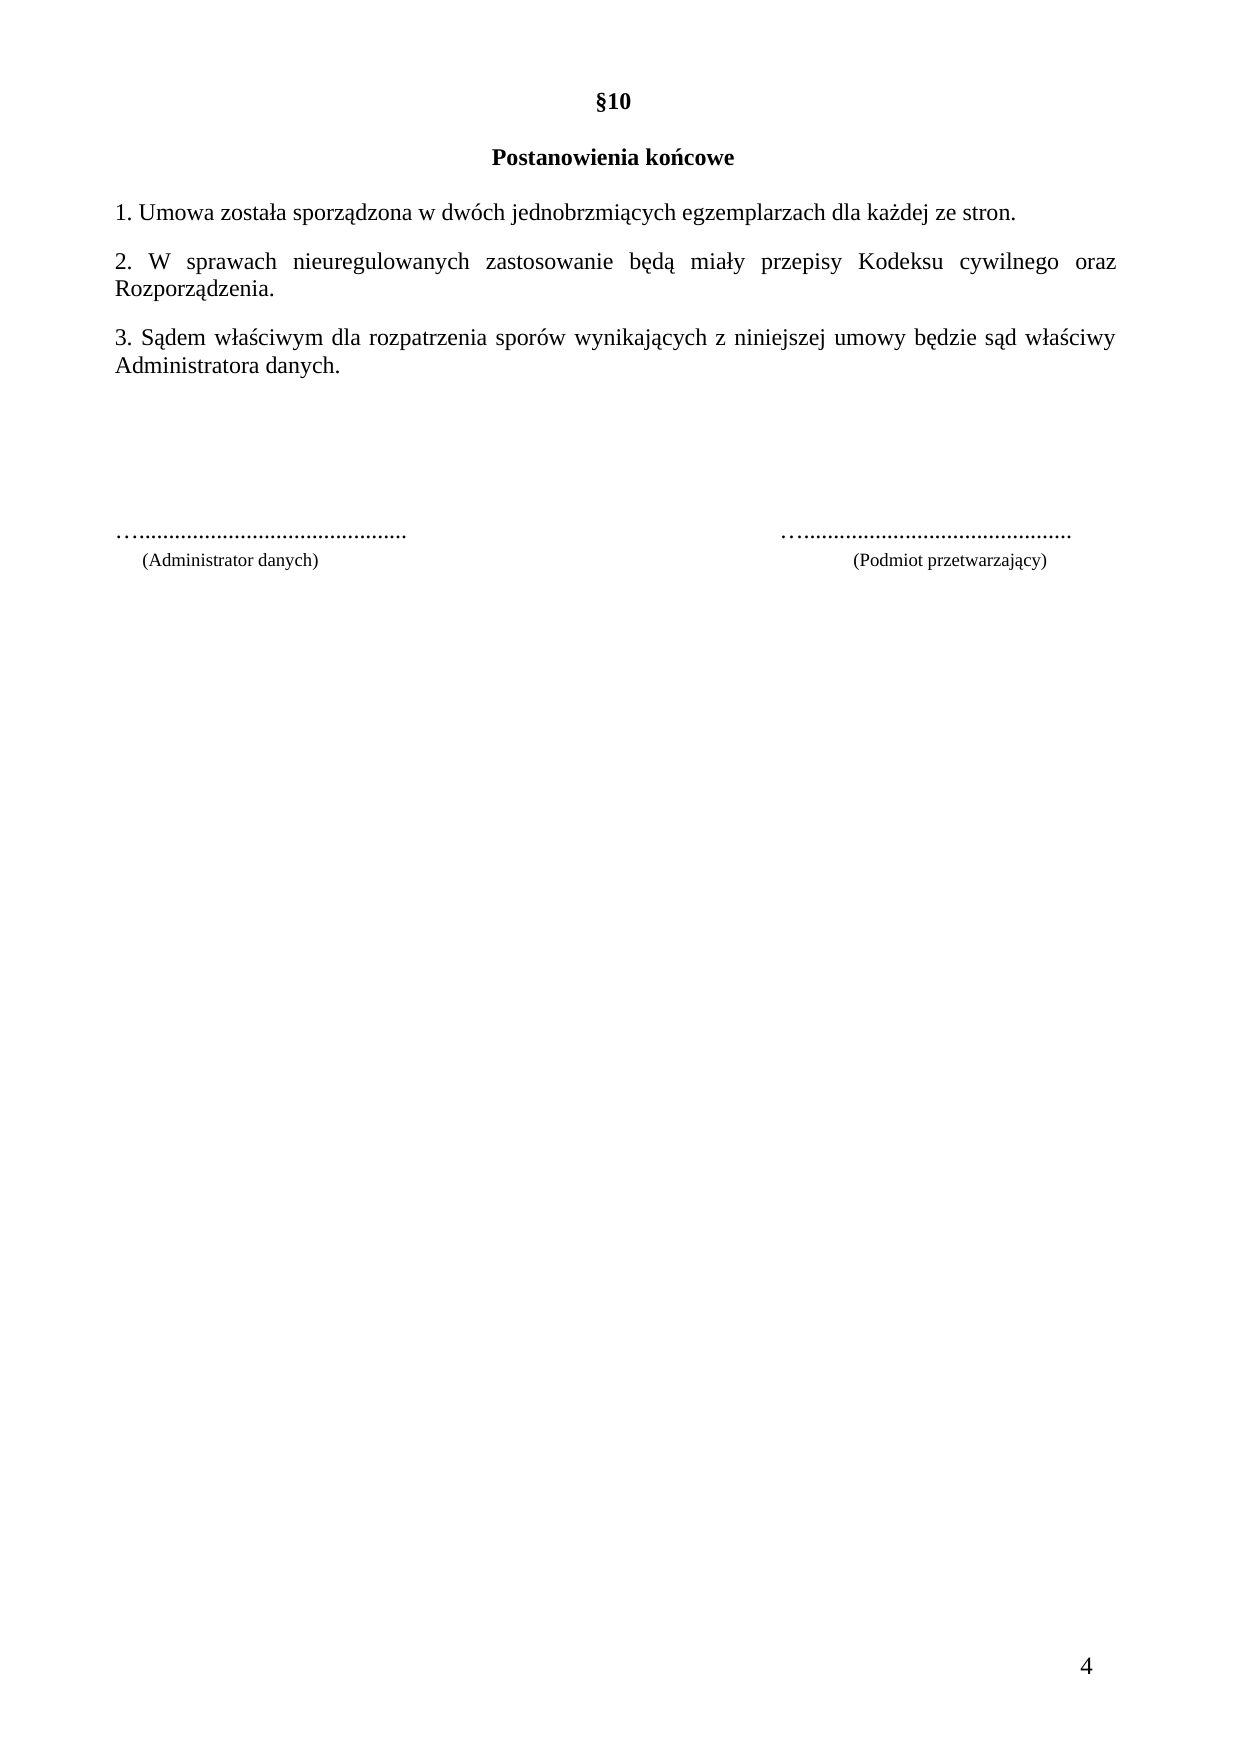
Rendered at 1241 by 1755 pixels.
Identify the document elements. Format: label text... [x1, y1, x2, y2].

text (Administrator danych) (Podmiot przetwarzający) [114, 544, 1118, 572]
text 2. W sprawach nieuregulowanych zastosowanie będą miały przepisy Kodeksu cywilnego oraz Rozporządzenia. [114, 247, 1118, 302]
text 3. Sądem właściwym dla rozpatrzenia sporów wynikających z niniejszej umowy będzie sąd właściwy Administratora danych. [114, 323, 1118, 378]
text Postanowienia końcowe [114, 142, 1118, 170]
text …............................................. …............................................. [114, 516, 1118, 544]
text 1. Umowa została sporządzona w dwóch jednobrzmiących egzemplarzach dla każdej ze stron. [114, 198, 1118, 225]
text §10 [114, 87, 1118, 115]
